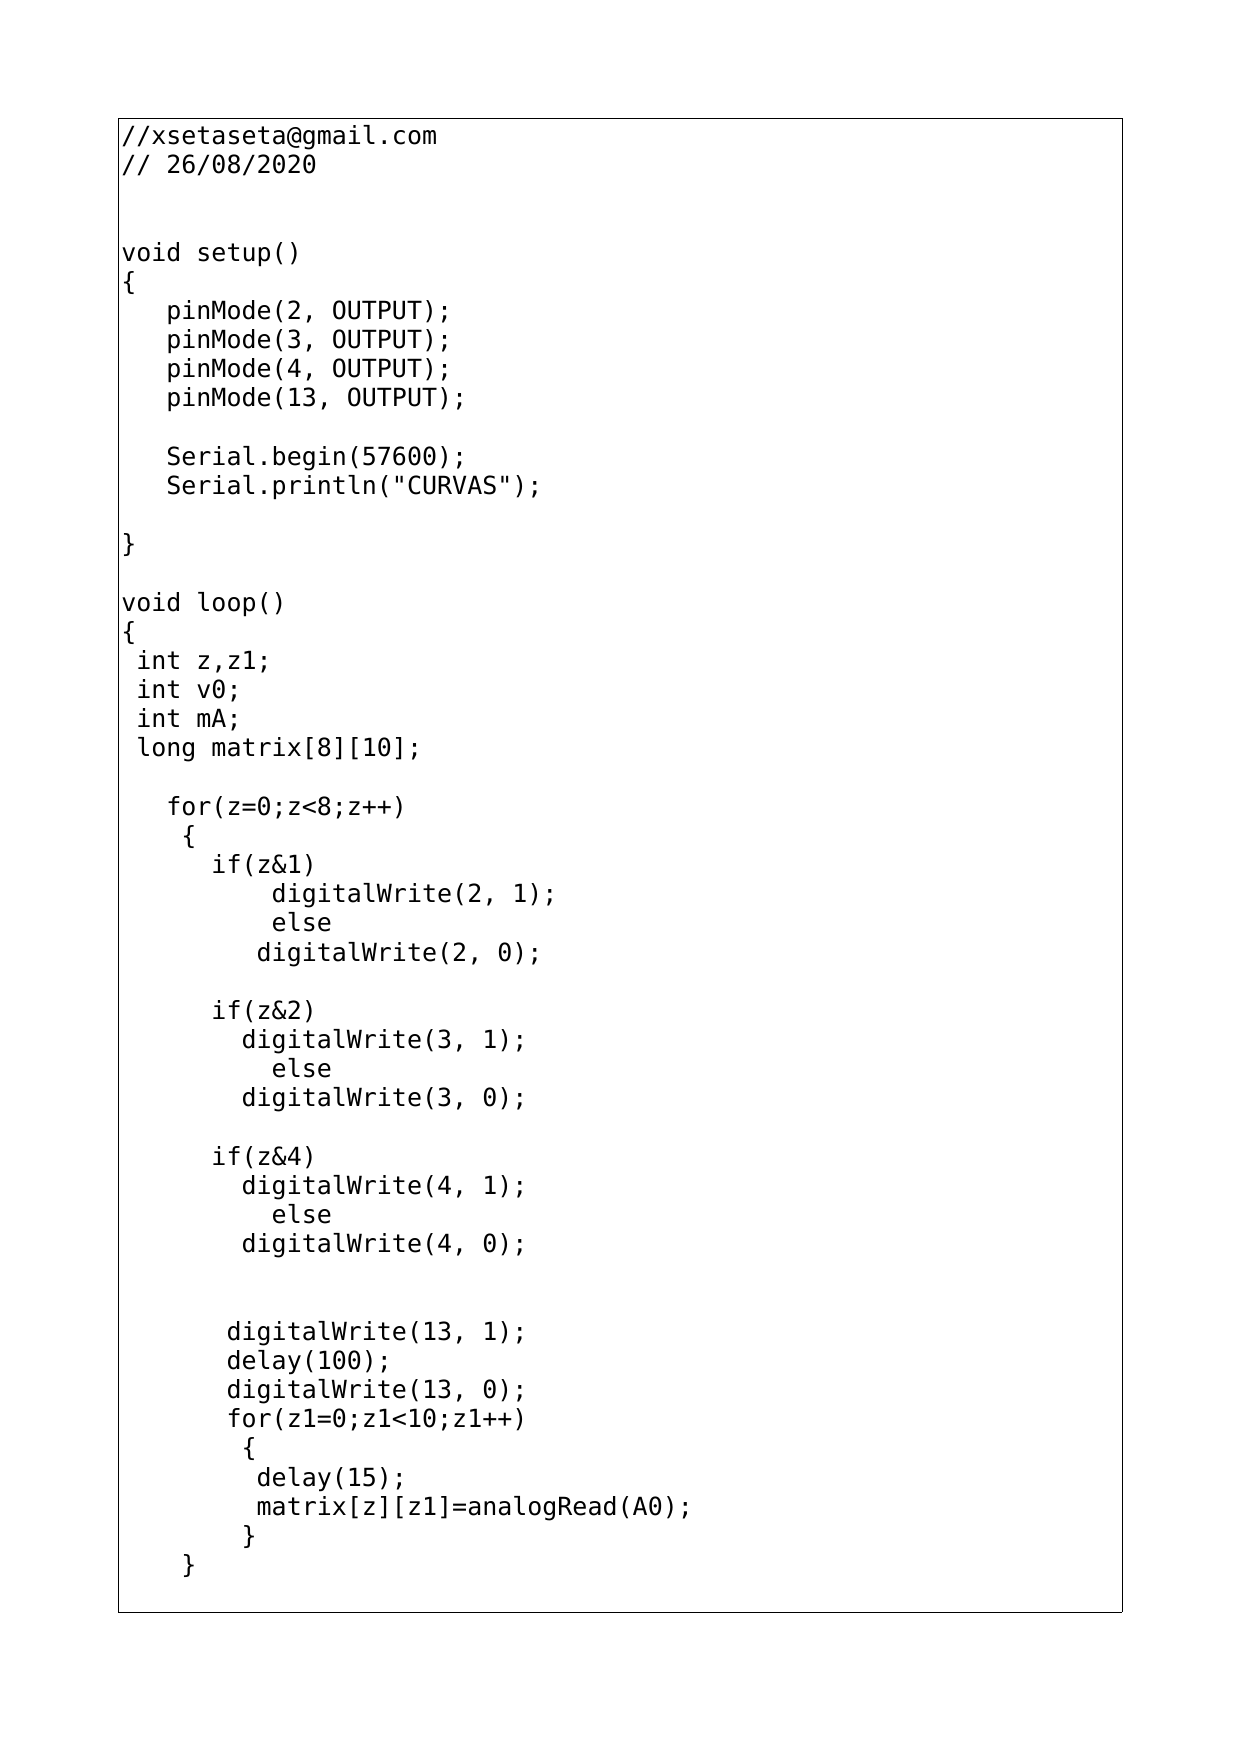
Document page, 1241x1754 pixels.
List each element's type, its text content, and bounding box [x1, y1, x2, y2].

table_header //xsetaseta@gmail.com // 26/08/2020 void setup() { pinMode(2, OUTPUT); pinMode(3, OUTPUT); pinMode(4, OUTPUT); pinMode(13, OUTPUT); Serial.begin(57600); Serial.println("CURVAS"); } void loop() { int z,z1; int v0; int mA; long matrix[8][10]; for(z=0;z<8;z++) { if(z&1) digitalWrite(2, 1); else digitalWrite(2, 0); if(z&2) digitalWrite(3, 1); else digitalWrite(3, 0); if(z&4) digitalWrite(4, 1); else digitalWrite(4, 0); digitalWrite(13, 1); delay(100); digitalWrite(13, 0); for(z1=0;z1<10;z1++) { delay(15); matrix[z][z1]=analogRead(A0); } } [119, 119, 1122, 1612]
